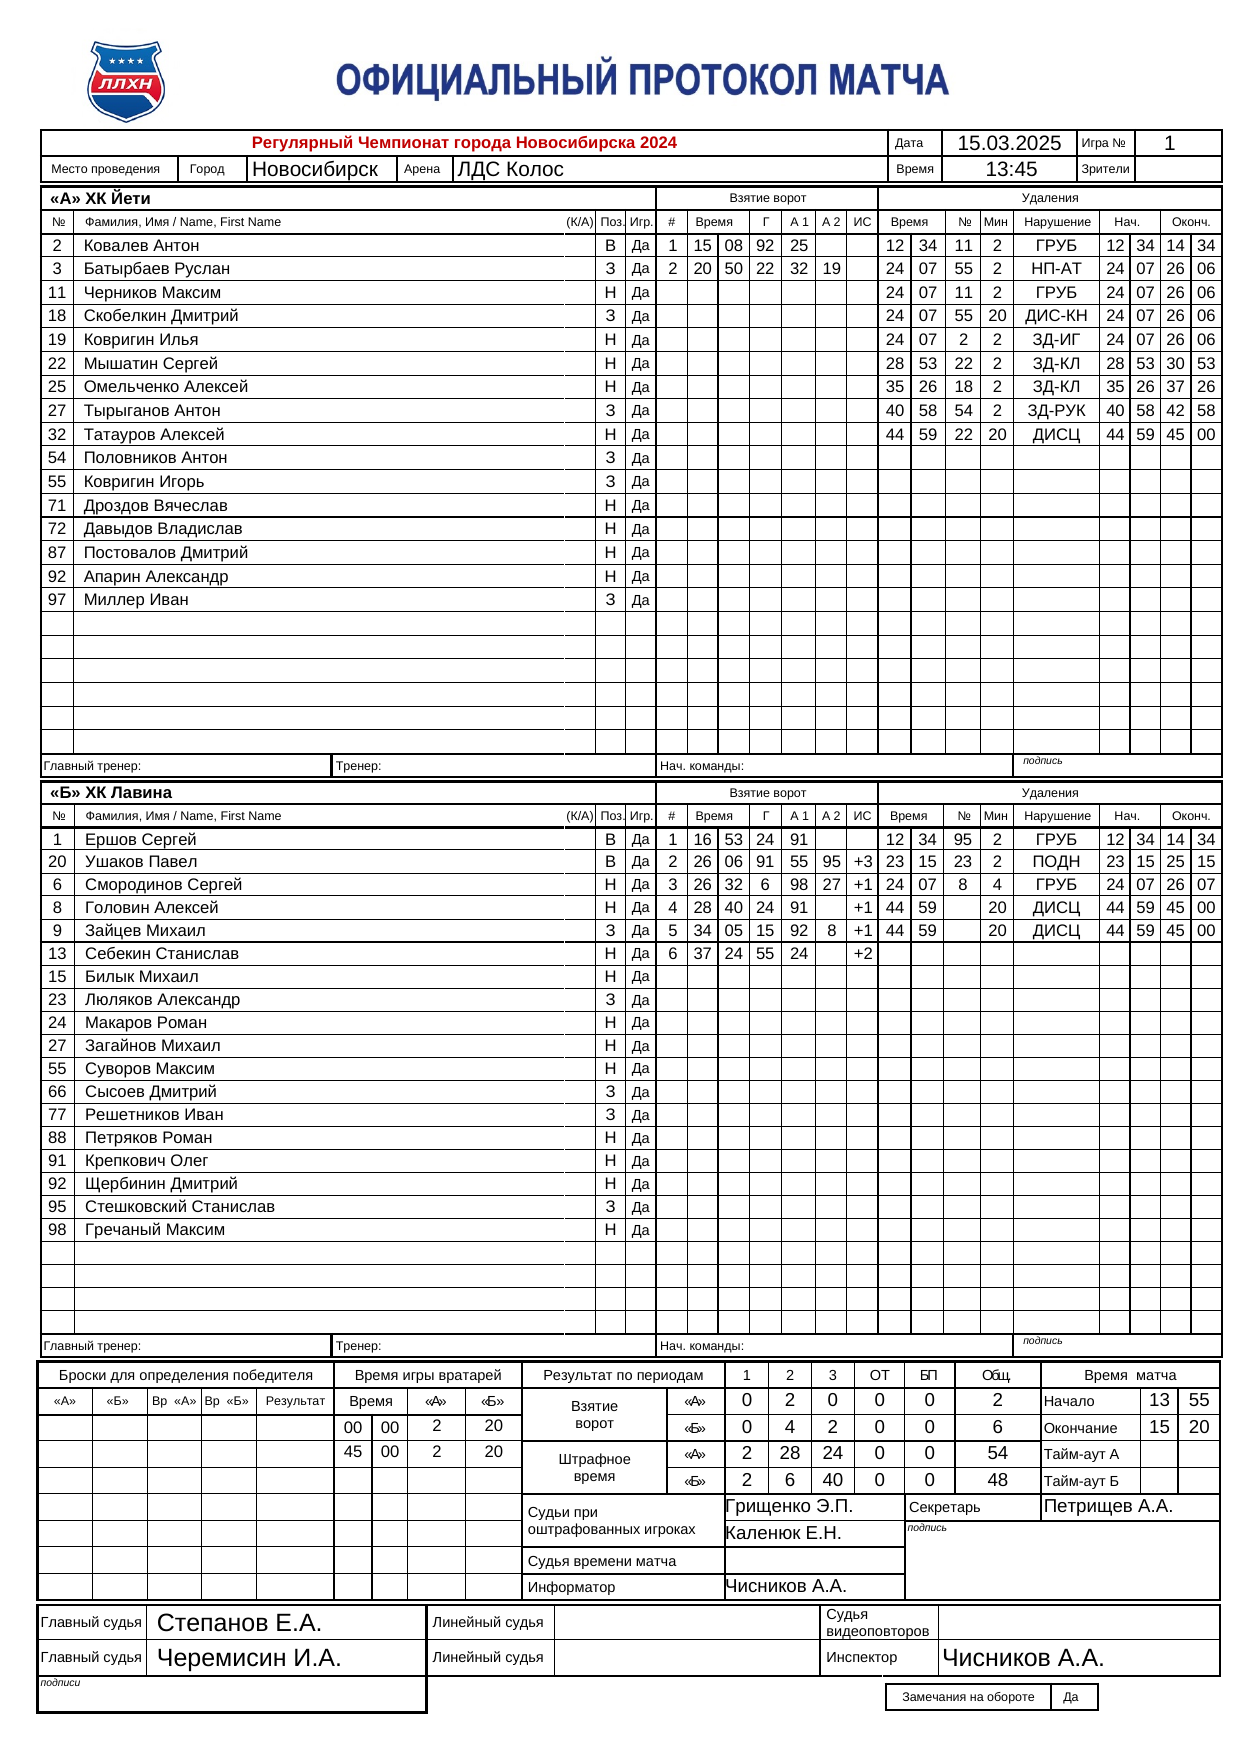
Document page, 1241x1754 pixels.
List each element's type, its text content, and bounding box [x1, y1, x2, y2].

table_cell [981, 1196, 1013, 1218]
table_cell [719, 1173, 749, 1195]
table_cell [335, 1547, 371, 1573]
table_cell [565, 1219, 595, 1241]
table_cell Да [626, 966, 655, 987]
table_cell [1100, 1150, 1129, 1172]
table_cell 26 [1161, 257, 1190, 280]
table_cell [1192, 1081, 1221, 1103]
table_cell [946, 612, 980, 634]
table_cell 15 [1131, 850, 1160, 872]
table_cell 91 [42, 1150, 74, 1172]
table_cell Окончание [1042, 1415, 1140, 1440]
table_cell [981, 1242, 1013, 1264]
table_cell 6 [750, 874, 781, 895]
table_cell [555, 1606, 819, 1639]
table_cell [1014, 1035, 1099, 1057]
table_cell Время [889, 157, 941, 181]
table_cell [847, 541, 877, 564]
table_cell Люляков Александр [75, 989, 564, 1011]
table_cell 98 [42, 1219, 74, 1241]
table_cell Линейный судья [428, 1606, 554, 1639]
table_cell Миллер Иван [74, 588, 564, 611]
table_cell [782, 541, 815, 564]
table_cell [879, 989, 910, 1011]
table_cell [981, 1311, 1013, 1333]
table_cell [373, 1574, 407, 1599]
table_cell [466, 1574, 521, 1599]
table_cell 24 [812, 1442, 854, 1467]
table_cell [879, 612, 910, 634]
table_cell [565, 494, 595, 516]
table_cell [879, 1081, 910, 1103]
table_cell ЗД-КЛ [1014, 376, 1099, 398]
table_cell [688, 281, 717, 303]
table_cell [816, 281, 846, 303]
table_cell 6 [769, 1468, 811, 1493]
table_cell [565, 1058, 595, 1079]
table_cell [1131, 588, 1160, 611]
table_cell [981, 1104, 1013, 1126]
table_cell [750, 1127, 781, 1149]
table_cell [688, 518, 717, 540]
table_cell [565, 943, 595, 964]
table_cell [565, 707, 595, 729]
table_cell [466, 1494, 521, 1520]
table_cell [565, 1196, 595, 1218]
table_header ОТ [855, 1363, 904, 1387]
table_cell [39, 1441, 92, 1467]
table_cell [657, 966, 687, 987]
table_cell 0 [726, 1389, 768, 1413]
table_cell Время [688, 211, 749, 233]
table_cell [816, 943, 846, 964]
table_cell [879, 518, 910, 540]
table_cell [1192, 446, 1221, 469]
table_cell [373, 1547, 407, 1573]
table_cell [719, 1035, 749, 1057]
table_cell Щербинин Дмитрий [75, 1173, 564, 1195]
table_cell [565, 730, 595, 753]
table_cell Да [626, 235, 655, 256]
table_cell [782, 1104, 815, 1126]
table_cell [816, 235, 846, 256]
table_cell [1131, 707, 1160, 729]
table_cell [688, 1058, 717, 1079]
table_cell Информатор [523, 1575, 724, 1599]
table_cell [257, 1441, 333, 1467]
table_cell 4 [769, 1415, 811, 1440]
table_cell 0 [726, 1415, 768, 1440]
table_cell [565, 541, 595, 564]
table_cell [912, 1196, 943, 1218]
table_cell [1014, 683, 1099, 706]
table_cell [1192, 518, 1221, 540]
table_cell [202, 1547, 256, 1573]
table_cell 6 [956, 1415, 1040, 1440]
table_cell Да [626, 1012, 655, 1033]
table_cell [408, 1521, 465, 1546]
table_cell [816, 683, 846, 706]
table_cell 59 [1131, 920, 1160, 941]
table_cell 23 [879, 850, 910, 872]
table_cell [816, 518, 846, 540]
table_cell 2 [981, 281, 1013, 303]
table_cell [626, 1265, 655, 1287]
table_cell [782, 1311, 815, 1333]
table_cell Тайм-аут Б [1042, 1468, 1140, 1493]
table_cell 44 [879, 896, 910, 918]
table_cell [750, 1288, 781, 1310]
table_cell 20 [466, 1416, 521, 1440]
table_cell А 1 [782, 211, 815, 233]
table_cell [1014, 659, 1099, 682]
table_cell [981, 494, 1013, 516]
table_cell [879, 1035, 910, 1057]
table_cell [981, 683, 1013, 706]
table_cell [1192, 707, 1221, 729]
table_cell [688, 1242, 717, 1264]
table_cell Да [626, 565, 655, 587]
table_cell [657, 612, 687, 634]
table_cell [1192, 989, 1221, 1011]
table_cell 18 [946, 376, 980, 398]
table_cell [148, 1416, 201, 1440]
table_cell [816, 636, 846, 658]
table_cell [816, 1219, 846, 1241]
table_cell [946, 730, 980, 753]
table_cell [657, 328, 687, 351]
table_cell Да [626, 943, 655, 964]
table_cell 40 [719, 896, 749, 918]
table_cell Чисников А.А. [939, 1640, 1219, 1675]
table_cell В [596, 850, 625, 872]
table_cell [657, 1288, 687, 1310]
table_cell Да [626, 1127, 655, 1149]
table_cell 5 [657, 920, 687, 941]
table_cell 00 [1192, 423, 1221, 445]
table_cell 24 [879, 281, 910, 303]
table_cell [335, 1494, 371, 1520]
table_cell 12 [1100, 829, 1129, 849]
table_cell ГРУБ [1014, 829, 1099, 849]
table_cell «Б» [668, 1468, 724, 1493]
table_cell [782, 1035, 815, 1057]
table_cell Тренер: [333, 755, 655, 776]
table_cell «Б» [668, 1415, 724, 1440]
table_cell [816, 1311, 846, 1333]
table_header БП [905, 1363, 954, 1387]
table_cell № [944, 805, 980, 826]
table_cell [1161, 1288, 1190, 1310]
table_cell [626, 636, 655, 658]
table_cell [719, 1311, 749, 1333]
table_cell [565, 399, 595, 422]
table_cell 45 [1161, 920, 1190, 941]
table_cell [944, 1081, 980, 1103]
table_cell 23 [42, 989, 74, 1011]
table_cell Гречаный Максим [75, 1219, 564, 1241]
table_cell [879, 636, 910, 658]
table_cell 97 [42, 588, 73, 611]
table_cell [879, 1242, 910, 1264]
table_cell [1014, 1196, 1099, 1218]
table_cell [626, 707, 655, 729]
table_cell 00 [1192, 920, 1221, 941]
table_cell 00 [373, 1416, 407, 1440]
table_cell Ковригин Игорь [74, 470, 564, 493]
table_cell [847, 1058, 877, 1079]
table_cell Сысоев Дмитрий [75, 1081, 564, 1103]
table_cell 54 [956, 1442, 1040, 1467]
table_cell З [596, 1104, 625, 1126]
table_cell [626, 683, 655, 706]
table_cell Батырбаев Руслан [74, 257, 564, 280]
table_cell [1131, 966, 1160, 987]
table_cell 2 [981, 399, 1013, 422]
table_cell 28 [769, 1442, 811, 1467]
table_cell [847, 1265, 877, 1287]
table_cell 20 [1179, 1415, 1219, 1440]
table_cell ГРУБ [1014, 235, 1099, 256]
table_cell 26 [1161, 328, 1190, 351]
table_cell [912, 1311, 943, 1333]
table_cell 55 [946, 257, 980, 280]
table_cell Нач. команды: [657, 1335, 1012, 1356]
table_cell Время [879, 211, 945, 233]
table_cell Да [626, 518, 655, 540]
table_cell 26 [1161, 305, 1190, 327]
table_cell 24 [719, 943, 749, 964]
table_cell [1179, 1468, 1219, 1493]
table_cell [847, 1288, 877, 1310]
table_cell 15 [1192, 850, 1221, 872]
table_cell Н [596, 1219, 625, 1241]
table_cell 2 [812, 1415, 854, 1440]
table_cell [750, 470, 781, 493]
table_cell (К/А) [565, 805, 595, 826]
table_cell [335, 1574, 371, 1599]
table_cell А 1 [782, 805, 815, 826]
table_cell Апарин Александр [74, 565, 564, 587]
table_cell [1014, 494, 1099, 516]
table_cell [1131, 446, 1160, 469]
table_cell [847, 588, 877, 611]
table_cell 12 [879, 829, 910, 849]
table_cell 07 [912, 874, 943, 895]
table_cell [782, 328, 815, 351]
table_cell [719, 1219, 749, 1241]
table_cell [1192, 1311, 1221, 1333]
table_cell З [596, 1196, 625, 1218]
table_cell 55 [946, 305, 980, 327]
table_cell [657, 989, 687, 1011]
table_cell Н [596, 328, 625, 351]
table_cell 07 [1192, 874, 1221, 895]
table_cell 2 [981, 850, 1013, 872]
table_cell 45 [1161, 423, 1190, 445]
table_cell [565, 446, 595, 469]
table_cell [626, 1242, 655, 1264]
table_cell [1014, 1265, 1099, 1287]
table_cell «Б» [93, 1389, 147, 1413]
table_cell [565, 1081, 595, 1103]
table_cell [596, 683, 625, 706]
table_cell 2 [408, 1416, 465, 1440]
table_cell [1161, 588, 1190, 611]
table_cell 40 [812, 1468, 854, 1493]
table_cell [75, 1311, 564, 1333]
table_cell 44 [879, 423, 910, 445]
table_cell [750, 1081, 781, 1103]
table_cell [719, 281, 749, 303]
table_cell [1131, 943, 1160, 964]
table_cell Судья видеоповторов [821, 1606, 938, 1639]
table_cell [657, 636, 687, 658]
table_cell [657, 1035, 687, 1057]
table_cell [847, 281, 877, 303]
table_cell 24 [42, 1012, 74, 1033]
table_cell [408, 1547, 465, 1573]
table_cell Петряков Роман [75, 1127, 564, 1149]
table_cell [750, 1058, 781, 1079]
table_cell Да [626, 1081, 655, 1103]
table_cell [565, 920, 595, 941]
table_cell [782, 305, 815, 327]
table_cell [879, 683, 910, 706]
table_cell [565, 423, 595, 445]
table_cell [750, 352, 781, 374]
table_cell [782, 1219, 815, 1241]
table_cell 28 [1100, 352, 1129, 374]
table_cell Да [626, 850, 655, 872]
table_cell [946, 541, 980, 564]
table_cell 44 [1100, 920, 1129, 941]
table_cell [981, 730, 1013, 753]
table_cell [750, 730, 781, 753]
table_cell Крепкович Олег [75, 1150, 564, 1172]
table_cell [1161, 565, 1190, 587]
table_cell 95 [42, 1196, 74, 1218]
table_cell 20 [688, 257, 717, 280]
table_header Броски для определения победителя [39, 1363, 333, 1387]
table_cell 55 [1179, 1389, 1219, 1413]
table_cell [981, 989, 1013, 1011]
table_cell [42, 612, 73, 634]
table_cell [1131, 1265, 1160, 1287]
table_cell [565, 588, 595, 611]
table_cell [39, 1416, 92, 1440]
table_cell [565, 1242, 595, 1264]
table_cell [847, 446, 877, 469]
table_cell 23 [944, 850, 980, 872]
table_cell [782, 565, 815, 587]
table_cell [879, 470, 910, 493]
table_cell [565, 1104, 595, 1126]
table_cell 8 [944, 874, 980, 895]
table_cell [42, 683, 73, 706]
table_cell 35 [1100, 376, 1129, 398]
table_cell 15 [688, 235, 717, 256]
table_cell [688, 1081, 717, 1103]
table_cell 27 [42, 399, 73, 422]
table_cell [750, 989, 781, 1011]
table_header Взятие ворот [657, 783, 877, 803]
table_cell Суворов Максим [75, 1058, 564, 1079]
table_cell [782, 1150, 815, 1172]
table_cell Н [596, 541, 625, 564]
table_cell Да [626, 446, 655, 469]
table_cell 22 [750, 257, 781, 280]
table_cell Н [596, 518, 625, 540]
table_cell Вр «Б» [202, 1389, 256, 1413]
table_cell [565, 281, 595, 303]
table_cell [1014, 446, 1099, 469]
table_cell [912, 659, 945, 682]
table_header Игра № [1078, 131, 1134, 155]
table_cell [565, 565, 595, 587]
table_cell [565, 1173, 595, 1195]
table_cell 34 [1192, 235, 1221, 256]
table_cell 55 [42, 470, 73, 493]
table_cell Инспектор [821, 1640, 938, 1675]
table_cell ЗД-РУК [1014, 399, 1099, 422]
table_cell [657, 1012, 687, 1033]
table_cell [1161, 541, 1190, 564]
table_cell [944, 989, 980, 1011]
table_cell [816, 588, 846, 611]
table_cell [847, 518, 877, 540]
table_cell 0 [905, 1468, 954, 1493]
table_cell [93, 1468, 147, 1493]
table_cell [750, 1196, 781, 1218]
table_cell [1100, 1035, 1129, 1057]
table_cell [1014, 1173, 1099, 1195]
table_cell Время [688, 805, 749, 826]
table_cell [879, 1150, 910, 1172]
table_cell 24 [750, 829, 781, 849]
table_cell [657, 707, 687, 729]
table_cell 42 [1161, 399, 1190, 422]
table_cell Да [626, 1035, 655, 1057]
table_cell Да [626, 829, 655, 849]
table_cell [565, 683, 595, 706]
table_cell [816, 1035, 846, 1057]
table_cell З [596, 588, 625, 611]
table_cell [816, 470, 846, 493]
table_cell 4 [981, 874, 1013, 895]
table_cell З [596, 1081, 625, 1103]
table_cell [1100, 1173, 1129, 1195]
table_cell Н [596, 1058, 625, 1079]
table_cell [1131, 1012, 1160, 1033]
table_cell [202, 1441, 256, 1467]
table_cell 59 [912, 896, 943, 918]
table_cell 07 [912, 281, 945, 303]
table_cell Н [596, 1127, 625, 1149]
table_cell [1161, 494, 1190, 516]
table_cell Оконч. [1161, 211, 1221, 233]
table_cell [1100, 446, 1129, 469]
table_cell [912, 565, 945, 587]
table_cell [1161, 1173, 1190, 1195]
table_cell [981, 1173, 1013, 1195]
table_cell 07 [1131, 328, 1160, 351]
table_cell [148, 1441, 201, 1467]
table_cell [565, 1012, 595, 1033]
table_cell +3 [847, 850, 877, 872]
table_cell [944, 943, 980, 964]
table_cell Петрищев А.А. [1042, 1495, 1219, 1520]
table_cell [912, 966, 943, 987]
table_cell 20 [981, 896, 1013, 918]
table_cell Степанов Е.А. [147, 1606, 425, 1639]
table_cell [981, 541, 1013, 564]
table_cell [981, 707, 1013, 729]
table_cell ЗД-КЛ [1014, 352, 1099, 374]
table_cell [688, 1035, 717, 1057]
table_cell Н [596, 281, 625, 303]
table_cell 26 [1131, 376, 1160, 398]
table_cell [657, 1173, 687, 1195]
table_cell ДИСЦ [1014, 423, 1099, 445]
table_cell [565, 829, 595, 849]
table_cell Дроздов Вячеслав [74, 494, 564, 516]
table_cell [1161, 730, 1190, 753]
table_cell [373, 1468, 407, 1493]
table_cell 20 [981, 423, 1013, 445]
table_cell ДИС-КН [1014, 305, 1099, 327]
table_cell № [42, 211, 73, 233]
table_cell З [596, 305, 625, 327]
table_cell [719, 1150, 749, 1172]
table_cell [1192, 1127, 1221, 1149]
table_cell [1161, 1127, 1190, 1149]
table_cell [750, 305, 781, 327]
table_cell [879, 494, 910, 516]
table_cell [1192, 1242, 1221, 1264]
table_cell [879, 1173, 910, 1195]
table_cell [782, 989, 815, 1011]
table_cell [750, 707, 781, 729]
table_cell Да [626, 494, 655, 516]
table_cell 06 [1192, 281, 1221, 303]
table_cell 44 [1100, 423, 1129, 445]
table_cell [657, 659, 687, 682]
table_cell [946, 636, 980, 658]
table_cell [42, 1242, 74, 1264]
table_cell [1014, 1311, 1099, 1333]
table_cell Начало [1042, 1389, 1140, 1413]
table_cell [1014, 588, 1099, 611]
table_cell Зрители [1078, 157, 1134, 181]
table_cell [912, 1173, 943, 1195]
table_cell [883, 1677, 1220, 1681]
table_cell [688, 399, 717, 422]
table_cell ПОДН [1014, 850, 1099, 872]
table_cell [782, 1196, 815, 1218]
table_cell Н [596, 943, 625, 964]
table_cell [688, 470, 717, 493]
table_cell 92 [750, 235, 781, 256]
table_cell [688, 612, 717, 634]
table_cell [847, 257, 877, 280]
table_cell [944, 1173, 980, 1195]
table_cell [719, 1196, 749, 1218]
table_cell [719, 1081, 749, 1103]
table_cell [688, 1311, 717, 1333]
table_cell [1161, 1012, 1190, 1033]
table_cell [565, 874, 595, 895]
table_cell 98 [782, 874, 815, 895]
table_cell [466, 1468, 521, 1493]
table_cell 26 [688, 850, 717, 872]
table_cell [1014, 1127, 1099, 1149]
table_cell 12 [879, 235, 910, 256]
table_cell [912, 989, 943, 1011]
table_cell [719, 1012, 749, 1033]
table_cell Стешковский Станислав [75, 1196, 564, 1218]
table_cell 24 [879, 257, 910, 280]
table_cell [428, 1677, 882, 1711]
table_cell [565, 989, 595, 1011]
table_cell [816, 446, 846, 469]
table_cell 27 [42, 1035, 74, 1057]
table_cell [1131, 1196, 1160, 1218]
table_cell [782, 399, 815, 422]
table_cell [1014, 1104, 1099, 1126]
table_cell [1192, 943, 1221, 964]
table_cell [657, 1058, 687, 1079]
table_cell [626, 1311, 655, 1333]
table_cell [847, 1012, 877, 1033]
table_cell [981, 565, 1013, 587]
table_cell [93, 1547, 147, 1573]
table_cell Тайм-аут А [1042, 1441, 1140, 1467]
table_cell 00 [1192, 896, 1221, 918]
table_cell 25 [782, 235, 815, 256]
table_cell [1100, 966, 1129, 987]
table_cell 32 [719, 874, 749, 895]
table_cell [981, 1127, 1013, 1149]
table_cell +2 [847, 943, 877, 964]
table_cell Да [626, 541, 655, 564]
table_cell [1161, 943, 1190, 964]
table_cell [1131, 470, 1160, 493]
table_cell [657, 1265, 687, 1287]
table_cell 59 [1131, 896, 1160, 918]
table_cell [1100, 943, 1129, 964]
table_cell [782, 588, 815, 611]
table_cell [39, 1521, 92, 1546]
table_cell [1161, 1150, 1190, 1172]
table_cell 44 [1100, 896, 1129, 918]
table_cell [1131, 1242, 1160, 1264]
table_cell [782, 966, 815, 987]
table_cell [1100, 1081, 1129, 1103]
table_cell Макаров Роман [75, 1012, 564, 1033]
table_cell [847, 612, 877, 634]
table_cell 91 [782, 829, 815, 849]
table_cell [912, 683, 945, 706]
table_cell [847, 1196, 877, 1218]
table_cell [202, 1468, 256, 1493]
table_cell [719, 1265, 749, 1287]
table_cell 35 [879, 376, 910, 398]
table_cell [750, 1012, 781, 1033]
table_cell подписи [39, 1677, 425, 1711]
table_cell [719, 707, 749, 729]
table_cell [1100, 588, 1129, 611]
table_cell [719, 1242, 749, 1264]
table_cell [657, 1104, 687, 1126]
table_cell 20 [981, 920, 1013, 941]
table_cell Штрафное время [523, 1442, 666, 1493]
table_cell 32 [42, 423, 73, 445]
table_cell 24 [879, 305, 910, 327]
table_cell [981, 612, 1013, 634]
table_cell [565, 328, 595, 351]
table_cell [750, 281, 781, 303]
table_cell Да [626, 1150, 655, 1172]
table_cell Н [596, 352, 625, 374]
table_cell Игр. [626, 211, 655, 233]
table_cell [1014, 1219, 1099, 1241]
table_cell [74, 659, 564, 682]
table_cell [946, 518, 980, 540]
table_cell [782, 1012, 815, 1033]
table_cell Арена [398, 157, 452, 181]
table_cell [1161, 1311, 1190, 1333]
table_cell 88 [42, 1127, 74, 1149]
table_cell [1131, 636, 1160, 658]
table_cell [1100, 989, 1129, 1011]
table_cell 20 [466, 1441, 521, 1467]
table_cell [750, 1265, 781, 1287]
table_cell 91 [750, 850, 781, 872]
table_cell Время [335, 1389, 407, 1413]
table_cell [750, 446, 781, 469]
table_cell [719, 1058, 749, 1079]
table_cell Н [596, 896, 625, 918]
table_cell Взятие ворот [523, 1389, 666, 1440]
table_cell [1192, 541, 1221, 564]
table_cell [657, 376, 687, 398]
table_cell [1100, 707, 1129, 729]
table_cell 16 [688, 829, 717, 849]
table_cell 06 [1192, 257, 1221, 280]
table_cell [782, 1288, 815, 1310]
table_cell [912, 730, 945, 753]
table_cell 2 [981, 376, 1013, 398]
table_header 15.03.2025 [943, 131, 1076, 155]
table_cell [1100, 518, 1129, 540]
table_cell 2 [981, 352, 1013, 374]
table_cell [688, 352, 717, 374]
table_cell [1014, 565, 1099, 587]
table_cell Нарушение [1014, 805, 1099, 826]
table_cell Да [626, 352, 655, 374]
table_cell [42, 707, 73, 729]
table_cell [1014, 518, 1099, 540]
table_cell Зайцев Михаил [75, 920, 564, 941]
table_cell Мин [981, 211, 1013, 233]
table_cell [565, 257, 595, 280]
table_cell 0 [855, 1415, 904, 1440]
table_cell [847, 966, 877, 987]
table_cell [596, 1242, 625, 1264]
table_cell № [42, 805, 74, 826]
table_cell [847, 423, 877, 445]
table_cell [981, 659, 1013, 682]
table_cell 22 [42, 352, 73, 374]
table_cell [816, 989, 846, 1011]
table_cell 00 [335, 1416, 371, 1440]
table_cell 87 [42, 541, 73, 564]
table_cell 26 [912, 376, 945, 398]
table_cell 22 [946, 423, 980, 445]
table_cell 92 [782, 920, 815, 941]
table_cell Город [179, 157, 246, 181]
table_cell [912, 470, 945, 493]
table_cell 13:45 [943, 157, 1076, 181]
table_cell 00 [373, 1441, 407, 1467]
table_cell 58 [1192, 399, 1221, 422]
table_cell [75, 1242, 564, 1264]
table_cell 2 [981, 257, 1013, 280]
table_cell Судьи при оштрафованных игроках [523, 1495, 724, 1546]
table_cell [1131, 1288, 1160, 1310]
table_cell 37 [1161, 376, 1190, 398]
table_header Взятие ворот [657, 188, 877, 209]
table_cell [1131, 1219, 1160, 1241]
table_cell [1100, 565, 1129, 587]
table_cell Да [626, 305, 655, 327]
table_cell [719, 683, 749, 706]
table_cell Черников Максим [74, 281, 564, 303]
table_cell [408, 1468, 465, 1493]
table_cell [335, 1521, 371, 1546]
table_cell [688, 328, 717, 351]
table_cell [879, 1058, 910, 1079]
table_cell [750, 399, 781, 422]
table_cell [657, 352, 687, 374]
table_cell Да [626, 1104, 655, 1126]
table_cell [148, 1574, 201, 1599]
table_cell [626, 730, 655, 753]
table_cell [847, 1035, 877, 1057]
table_cell [719, 328, 749, 351]
table_cell [74, 730, 564, 753]
table_cell 24 [879, 328, 910, 351]
table_cell [847, 376, 877, 398]
table_cell [565, 966, 595, 987]
table_cell Место проведения [42, 157, 177, 181]
table_cell [816, 541, 846, 564]
table_cell Скобелкин Дмитрий [74, 305, 564, 327]
table_cell [944, 1150, 980, 1172]
table_cell [750, 1173, 781, 1195]
table_cell [688, 305, 717, 327]
table_cell [565, 896, 595, 918]
table_cell [719, 470, 749, 493]
table_cell Постовалов Дмитрий [74, 541, 564, 564]
table_cell [688, 730, 717, 753]
table_cell [565, 376, 595, 398]
table_cell [74, 612, 564, 634]
table_cell [816, 328, 846, 351]
table_cell [946, 470, 980, 493]
table_cell [1014, 943, 1099, 964]
table_cell [816, 494, 846, 516]
table_cell [816, 612, 846, 634]
table_cell 34 [912, 235, 945, 256]
table_cell 66 [42, 1081, 74, 1103]
table_cell 24 [1100, 257, 1129, 280]
table_cell Игр. [626, 805, 655, 826]
table_cell З [596, 989, 625, 1011]
table_cell 06 [719, 850, 749, 872]
table_cell [688, 423, 717, 445]
table_cell [944, 1035, 980, 1057]
table_cell А 2 [816, 211, 846, 233]
table_cell [42, 1288, 74, 1310]
table_cell Головин Алексей [75, 896, 564, 918]
table_cell 32 [782, 257, 815, 280]
table_cell 95 [816, 850, 846, 872]
table_cell 6 [657, 943, 687, 964]
table_cell [879, 1265, 910, 1287]
table_cell [1100, 494, 1129, 516]
table_cell [1192, 470, 1221, 493]
table_cell [879, 1127, 910, 1149]
table_cell [657, 305, 687, 327]
table_cell [816, 399, 846, 422]
table_cell 45 [1161, 896, 1190, 918]
table_cell Каленюк Е.Н. [726, 1521, 904, 1546]
table_cell [1131, 683, 1160, 706]
table_cell [688, 1219, 717, 1241]
table_cell Да [626, 588, 655, 611]
table_cell 07 [1131, 874, 1160, 895]
table_cell [816, 896, 846, 918]
table_cell Н [596, 376, 625, 398]
table_cell [1161, 446, 1190, 469]
table_cell [847, 1150, 877, 1172]
table_cell 18 [42, 305, 73, 327]
table_cell 2 [981, 829, 1013, 849]
table_header Результат по периодам [523, 1363, 724, 1387]
table_cell 24 [1100, 281, 1129, 303]
table_cell ГРУБ [1014, 281, 1099, 303]
table_cell 4 [657, 896, 687, 918]
table_cell 92 [42, 1173, 74, 1195]
table_cell [981, 1219, 1013, 1241]
table_cell 2 [956, 1389, 1040, 1413]
table_cell [596, 1265, 625, 1287]
table_cell [981, 1150, 1013, 1172]
table_cell [847, 829, 877, 849]
table_cell [879, 943, 910, 964]
table_cell [879, 730, 910, 753]
table_cell [565, 1265, 595, 1287]
table_cell 40 [1100, 399, 1129, 422]
table_cell [148, 1547, 201, 1573]
table_cell Н [596, 1173, 625, 1195]
table_cell 58 [912, 399, 945, 422]
table_cell [657, 1219, 687, 1241]
table_cell Татауров Алексей [74, 423, 564, 445]
table_cell [74, 683, 564, 706]
table_cell [596, 1311, 625, 1333]
table_cell [1161, 989, 1190, 1011]
table_cell № [946, 211, 980, 233]
table_cell [1100, 1127, 1129, 1149]
table_cell 53 [719, 829, 749, 849]
table_cell «А» [668, 1389, 724, 1413]
table_cell 2 [981, 328, 1013, 351]
table_cell [1100, 1196, 1129, 1218]
table_cell [816, 1104, 846, 1126]
table_cell [847, 1127, 877, 1149]
table_cell «А» [408, 1389, 465, 1413]
table_cell [879, 1104, 910, 1126]
table_cell [1131, 1058, 1160, 1079]
table_cell 34 [912, 829, 943, 849]
table_cell [912, 1081, 943, 1103]
table_cell 05 [719, 920, 749, 941]
table_cell 58 [1131, 399, 1160, 422]
table_cell [688, 966, 717, 987]
table_cell [944, 1196, 980, 1218]
table_cell 30 [1161, 352, 1190, 374]
table_header Удаления [879, 783, 1221, 803]
table_cell [912, 1058, 943, 1079]
table_cell НП-АТ [1014, 257, 1099, 280]
table_cell [750, 1242, 781, 1264]
table_cell Ковригин Илья [74, 328, 564, 351]
table_cell 2 [726, 1442, 768, 1467]
table_cell [847, 399, 877, 422]
table_cell 19 [42, 328, 73, 351]
table_header Да [1052, 1685, 1097, 1709]
table_cell [42, 730, 73, 753]
table_cell [847, 707, 877, 729]
table_cell 45 [335, 1441, 371, 1467]
table_cell 07 [912, 328, 945, 351]
table_cell [912, 541, 945, 564]
table_cell 19 [816, 257, 846, 280]
table_cell [981, 1058, 1013, 1079]
table_cell 92 [42, 565, 73, 587]
table_cell [1014, 730, 1099, 753]
table_cell [1161, 1219, 1190, 1241]
table_cell Омельченко Алексей [74, 376, 564, 398]
table_cell [847, 1242, 877, 1264]
table_cell [1014, 1242, 1099, 1264]
table_cell [93, 1521, 147, 1546]
table_cell [657, 399, 687, 422]
table_cell [1131, 494, 1160, 516]
table_cell [719, 305, 749, 327]
table_cell [816, 1242, 846, 1264]
table_cell [816, 1288, 846, 1310]
table_cell [596, 612, 625, 634]
table_cell Себекин Станислав [75, 943, 564, 964]
table_cell 07 [912, 257, 945, 280]
table_cell [1192, 659, 1221, 682]
table_cell [750, 518, 781, 540]
table_cell [944, 1058, 980, 1079]
table_cell [1192, 1288, 1221, 1310]
table_cell [719, 1288, 749, 1310]
table_cell 26 [1161, 281, 1190, 303]
table_cell Время [879, 805, 943, 826]
table_cell 11 [946, 281, 980, 303]
table_cell [750, 1035, 781, 1057]
table_cell 55 [782, 850, 815, 872]
table_cell [816, 423, 846, 445]
table_cell [688, 989, 717, 1011]
table_cell [912, 1288, 943, 1310]
table_cell [782, 1081, 815, 1103]
table_cell 13 [42, 943, 74, 964]
table_cell Половников Антон [74, 446, 564, 469]
table_cell З [596, 470, 625, 493]
table_cell [946, 683, 980, 706]
table_cell [782, 636, 815, 658]
table_cell [750, 966, 781, 987]
table_cell [39, 1468, 92, 1493]
table_cell [939, 1606, 1219, 1639]
table_cell [1192, 1035, 1221, 1057]
table_cell [657, 1150, 687, 1172]
table_cell [688, 1288, 717, 1310]
table_cell 15 [42, 966, 74, 987]
table_cell [912, 636, 945, 658]
table_cell [944, 966, 980, 987]
table_cell 24 [750, 896, 781, 918]
table_cell [1131, 612, 1160, 634]
table_cell 34 [1131, 235, 1160, 256]
table_cell Да [626, 470, 655, 493]
table_cell 50 [719, 257, 749, 280]
table_cell 20 [42, 850, 74, 872]
table_cell [1131, 518, 1160, 540]
table_cell [1014, 1058, 1099, 1079]
table_cell [1192, 1196, 1221, 1218]
table_cell [657, 683, 687, 706]
table_cell 11 [42, 281, 73, 303]
table_cell [596, 730, 625, 753]
table_cell [912, 707, 945, 729]
table_cell [688, 636, 717, 658]
table_cell [1136, 157, 1221, 181]
table_cell [816, 376, 846, 398]
table_cell [1192, 565, 1221, 587]
table_cell [466, 1547, 521, 1573]
table_cell [626, 1288, 655, 1310]
table_cell 26 [1161, 874, 1190, 895]
table_cell [1161, 612, 1190, 634]
table_cell [202, 1521, 256, 1546]
table_cell +1 [847, 920, 877, 941]
table_cell [944, 1012, 980, 1033]
table_cell [1014, 1288, 1099, 1310]
table_cell [944, 1265, 980, 1287]
table_cell [912, 518, 945, 540]
table_cell Смородинов Сергей [75, 874, 564, 895]
table_cell [816, 1127, 846, 1149]
table_cell [816, 305, 846, 327]
table_cell [1131, 1173, 1160, 1195]
table_cell Чисников А.А. [726, 1575, 904, 1599]
table_cell Н [596, 1150, 625, 1172]
table_cell Поз. [596, 805, 625, 826]
table_cell Черемисин И.А. [147, 1640, 425, 1675]
table_cell [719, 659, 749, 682]
table_cell [1014, 636, 1099, 658]
table_cell [257, 1468, 333, 1493]
table_header Общ. [956, 1363, 1040, 1387]
table_cell Новосибирск [248, 157, 396, 181]
table_cell 3 [42, 257, 73, 280]
table_cell [39, 1547, 92, 1573]
table_cell 07 [1131, 281, 1160, 303]
table_cell [719, 966, 749, 987]
table_cell 08 [719, 235, 749, 256]
table_cell З [596, 399, 625, 422]
table_cell 40 [879, 399, 910, 422]
table_cell [719, 989, 749, 1011]
table_cell Давыдов Владислав [74, 518, 564, 540]
table_cell [1192, 612, 1221, 634]
table_cell А 2 [816, 805, 846, 826]
table_cell [847, 659, 877, 682]
table_cell [39, 1574, 92, 1599]
table_cell подпись [1014, 755, 1221, 776]
table_cell 24 [1100, 874, 1129, 895]
table_cell [1161, 1035, 1190, 1057]
table_cell [1100, 1265, 1129, 1287]
table_cell Н [596, 1012, 625, 1033]
table_cell Нарушение [1014, 211, 1099, 233]
table_cell [1014, 541, 1099, 564]
table_cell [596, 1288, 625, 1310]
table_cell 0 [905, 1389, 954, 1413]
table_cell [1100, 1311, 1129, 1333]
table_cell 1 [657, 235, 687, 256]
table_cell [719, 541, 749, 564]
table_cell Н [596, 966, 625, 987]
table_cell [565, 235, 595, 256]
table_cell [1141, 1468, 1177, 1493]
table_cell Судья времени матча [523, 1548, 724, 1573]
table_cell [847, 305, 877, 327]
table_cell Ушаков Павел [75, 850, 564, 872]
table_cell [719, 399, 749, 422]
table_cell [688, 1150, 717, 1172]
table_cell 8 [816, 920, 846, 941]
table_cell 2 [42, 235, 73, 256]
table_cell [1161, 966, 1190, 987]
table_cell З [596, 920, 625, 941]
table_cell [879, 1012, 910, 1033]
table_cell [1131, 659, 1160, 682]
table_cell [202, 1574, 256, 1599]
table_cell Фамилия, Имя / Name, First Name [74, 211, 565, 233]
table_cell 07 [1131, 305, 1160, 327]
table_cell [1192, 966, 1221, 987]
table_cell [408, 1574, 465, 1599]
table_cell [93, 1416, 147, 1440]
table_header «А» ХК Йети [42, 188, 655, 209]
table_cell [1131, 1150, 1160, 1172]
table_cell [750, 683, 781, 706]
table_cell [1161, 1196, 1190, 1218]
table_cell [981, 966, 1013, 987]
table_cell [565, 305, 595, 327]
table_cell [879, 1311, 910, 1333]
table_cell 3 [657, 874, 687, 895]
table_cell [816, 730, 846, 753]
table_cell [1131, 565, 1160, 587]
table_cell [912, 1127, 943, 1149]
table_cell [688, 541, 717, 564]
table_cell Секретарь [906, 1495, 1040, 1520]
table_cell [657, 730, 687, 753]
table_cell [847, 565, 877, 587]
table_cell Да [626, 281, 655, 303]
table_cell [981, 518, 1013, 540]
table_cell [565, 1150, 595, 1172]
table_cell [719, 518, 749, 540]
table_cell Да [626, 1219, 655, 1241]
table_cell [750, 588, 781, 611]
table_cell 14 [1161, 235, 1190, 256]
table_cell [816, 659, 846, 682]
table_cell [74, 636, 564, 658]
table_cell 0 [905, 1442, 954, 1467]
table_cell [657, 588, 687, 611]
table_cell [1192, 588, 1221, 611]
table_cell [257, 1521, 333, 1546]
table_cell Главный судья [39, 1640, 146, 1675]
table_cell Билык Михаил [75, 966, 564, 987]
table_cell 48 [956, 1468, 1040, 1493]
table_cell [944, 1242, 980, 1264]
table_cell [782, 281, 815, 303]
table_cell [782, 707, 815, 729]
table_cell [879, 966, 910, 987]
table_cell [981, 1012, 1013, 1033]
table_cell [202, 1416, 256, 1440]
table_cell # [657, 805, 687, 826]
table_cell [1141, 1441, 1177, 1467]
table_cell [596, 659, 625, 682]
table_cell [816, 1012, 846, 1033]
table_cell [42, 1311, 74, 1333]
table_cell [1131, 1127, 1160, 1149]
table_cell 0 [855, 1468, 904, 1493]
table_header Время игры вратарей [335, 1363, 521, 1387]
table_cell Н [596, 874, 625, 895]
table_cell [596, 636, 625, 658]
table_cell [565, 470, 595, 493]
table_cell [912, 1150, 943, 1172]
table_cell [565, 850, 595, 872]
table_cell [688, 376, 717, 398]
table_cell [719, 446, 749, 469]
table_cell [1100, 470, 1129, 493]
table_cell [657, 565, 687, 587]
table_cell 0 [812, 1389, 854, 1413]
table_cell Грищенко Э.П. [726, 1495, 904, 1520]
table_header 1 [1136, 131, 1221, 155]
table_cell [565, 1127, 595, 1149]
table_cell 0 [855, 1389, 904, 1413]
table_cell [816, 1150, 846, 1172]
table_cell [148, 1521, 201, 1546]
table_cell 53 [912, 352, 945, 374]
table_cell [847, 636, 877, 658]
table_cell [912, 1265, 943, 1287]
table_cell [1192, 683, 1221, 706]
table_cell 26 [1192, 376, 1221, 398]
table_cell 59 [1131, 423, 1160, 445]
table_cell 54 [946, 399, 980, 422]
table_cell [1100, 1104, 1129, 1126]
table_cell [1161, 707, 1190, 729]
table_cell [719, 494, 749, 516]
table_cell [944, 896, 980, 918]
table_cell [912, 612, 945, 634]
table_cell Тренер: [333, 1335, 655, 1356]
table_cell [466, 1521, 521, 1546]
table_cell [1161, 636, 1190, 658]
table_cell [847, 1104, 877, 1126]
table_cell [782, 612, 815, 634]
table_cell Оконч. [1161, 805, 1221, 826]
table_cell +1 [847, 896, 877, 918]
table_cell ИС [847, 805, 877, 826]
table_cell [879, 1219, 910, 1241]
table_cell ДИСЦ [1014, 920, 1099, 941]
table_cell Загайнов Михаил [75, 1035, 564, 1057]
table_cell [688, 1127, 717, 1149]
table_cell [782, 470, 815, 493]
table_cell [373, 1494, 407, 1520]
table_cell 8 [42, 896, 74, 918]
table_cell [408, 1494, 465, 1520]
table_cell [1014, 1150, 1099, 1172]
table_cell [657, 281, 687, 303]
table_cell 14 [1161, 829, 1190, 849]
table_cell Главный тренер: [42, 755, 330, 776]
table_cell 20 [981, 305, 1013, 327]
table_cell Г [750, 805, 781, 826]
table_header 2 [769, 1363, 811, 1387]
table_cell Да [626, 874, 655, 895]
table_cell [1192, 1219, 1221, 1241]
table_cell «А» [668, 1442, 724, 1467]
table_cell [912, 1242, 943, 1264]
table_cell [1100, 1058, 1129, 1079]
table_cell [719, 636, 749, 658]
table_cell 53 [1192, 352, 1221, 374]
table_cell [1192, 1058, 1221, 1079]
table_cell [719, 376, 749, 398]
table_header Дата [889, 131, 941, 155]
table_cell Главный тренер: [42, 1335, 330, 1356]
table_cell 23 [1100, 850, 1129, 872]
table_cell [782, 446, 815, 469]
table_cell [1192, 636, 1221, 658]
table_cell [93, 1494, 147, 1520]
table_cell [1100, 730, 1129, 753]
table_cell [981, 588, 1013, 611]
table_cell 15 [912, 850, 943, 872]
table_cell [750, 1150, 781, 1172]
table_cell [565, 518, 595, 540]
table_cell Да [626, 257, 655, 280]
table_cell [1131, 730, 1160, 753]
table_cell [688, 683, 717, 706]
table_header Регулярный Чемпионат города Новосибирска 2024 [42, 131, 887, 155]
table_cell [879, 565, 910, 587]
table_cell Ковалев Антон [74, 235, 564, 256]
table_cell [688, 1104, 717, 1126]
table_cell Да [626, 423, 655, 445]
table_cell [565, 1311, 595, 1333]
table_cell Нач. [1100, 805, 1160, 826]
table_cell 22 [946, 352, 980, 374]
table_cell [946, 588, 980, 611]
table_cell [75, 1288, 564, 1310]
table_cell [750, 376, 781, 398]
table_cell [1100, 659, 1129, 682]
table_cell [750, 612, 781, 634]
table_cell (К/А) [565, 211, 595, 233]
table_cell 2 [657, 257, 687, 280]
table_cell 28 [688, 896, 717, 918]
table_cell Линейный судья [428, 1640, 554, 1675]
table_cell [626, 659, 655, 682]
table_cell [1192, 1012, 1221, 1033]
table_cell [782, 659, 815, 682]
table_cell [1014, 966, 1099, 987]
table_cell [1192, 730, 1221, 753]
table_cell [879, 707, 910, 729]
table_cell Да [626, 989, 655, 1011]
table_cell [816, 829, 846, 849]
table_cell [782, 494, 815, 516]
table_cell 91 [782, 896, 815, 918]
table_cell Главный судья [39, 1606, 146, 1639]
table_cell [42, 1265, 74, 1287]
table_cell [847, 1219, 877, 1241]
table_cell [74, 707, 564, 729]
table_cell [981, 470, 1013, 493]
table_cell 15 [750, 920, 781, 941]
table_cell [946, 446, 980, 469]
table_cell [782, 1242, 815, 1264]
table_cell [1100, 1219, 1129, 1241]
table_cell Результат [257, 1389, 333, 1413]
table_cell [847, 1081, 877, 1103]
table_cell 13 [1141, 1389, 1177, 1413]
table_cell [726, 1548, 904, 1573]
table_cell [1100, 612, 1129, 634]
table_cell 24 [782, 943, 815, 964]
table_cell Да [626, 1058, 655, 1079]
table_cell [782, 683, 815, 706]
table_cell [816, 1081, 846, 1103]
table_cell [946, 494, 980, 516]
table_cell [981, 1081, 1013, 1103]
table_cell 95 [944, 829, 980, 849]
table_cell [750, 328, 781, 351]
table_cell [981, 943, 1013, 964]
table_cell +1 [847, 874, 877, 895]
table_cell [1161, 470, 1190, 493]
table_cell «Б » [466, 1389, 521, 1413]
table_cell 6 [42, 874, 74, 895]
table_cell [257, 1416, 333, 1440]
table_cell Да [626, 376, 655, 398]
table_cell [596, 707, 625, 729]
table_cell [879, 659, 910, 682]
table_cell Ершов Сергей [75, 829, 564, 849]
table_cell [816, 1265, 846, 1287]
table_cell 25 [42, 376, 73, 398]
table_cell 26 [688, 874, 717, 895]
table_cell [912, 1035, 943, 1057]
table_cell [1192, 1265, 1221, 1287]
table_cell [782, 518, 815, 540]
table_cell «А» [39, 1389, 92, 1413]
table_cell [912, 588, 945, 611]
table_cell [981, 636, 1013, 658]
table_cell Нач. команды: [657, 755, 1012, 776]
table_cell 55 [42, 1058, 74, 1079]
table_cell [879, 541, 910, 564]
table_cell [565, 612, 595, 634]
table_cell подпись [1014, 1335, 1221, 1356]
table_cell # [657, 211, 687, 233]
table_cell [1131, 1104, 1160, 1126]
table_cell Да [626, 1173, 655, 1195]
table_cell [1100, 541, 1129, 564]
table_cell [657, 541, 687, 564]
table_cell 34 [1131, 829, 1160, 849]
table_cell [847, 470, 877, 493]
table_cell Да [626, 896, 655, 918]
table_cell [657, 423, 687, 445]
table_cell [1014, 612, 1099, 634]
table_cell [944, 1311, 980, 1333]
table_cell [847, 494, 877, 516]
table_cell [719, 1104, 749, 1126]
table_cell [946, 659, 980, 682]
table_cell [1192, 1104, 1221, 1126]
table_header Удаления [879, 188, 1221, 209]
table_cell 1 [657, 829, 687, 849]
table_cell [750, 636, 781, 658]
table_cell [1161, 518, 1190, 540]
table_cell ГРУБ [1014, 874, 1099, 895]
table_header 1 [726, 1363, 768, 1387]
table_cell [1179, 1441, 1219, 1467]
table_cell [719, 730, 749, 753]
table_cell [1100, 1242, 1129, 1264]
table_cell [688, 588, 717, 611]
table_cell [257, 1574, 333, 1599]
table_cell [782, 423, 815, 445]
table_cell [1192, 1150, 1221, 1172]
table_cell [782, 352, 815, 374]
table_cell [1161, 1242, 1190, 1264]
table_cell [912, 494, 945, 516]
table_cell [782, 376, 815, 398]
table_cell Мышатин Сергей [74, 352, 564, 374]
table_cell [688, 1012, 717, 1033]
table_cell [816, 1058, 846, 1079]
table_cell [912, 943, 943, 964]
table_cell [39, 1494, 92, 1520]
table_cell [688, 565, 717, 587]
table_cell [1131, 541, 1160, 564]
table_cell Поз. [596, 211, 625, 233]
table_cell [688, 707, 717, 729]
table_cell [1161, 659, 1190, 682]
table_cell 34 [688, 920, 717, 941]
table_cell 55 [750, 943, 781, 964]
table_cell [879, 1196, 910, 1218]
table_cell [944, 1127, 980, 1149]
table_cell [657, 1242, 687, 1264]
table_cell [944, 1219, 980, 1241]
table_cell 59 [912, 920, 943, 941]
table_cell [750, 1219, 781, 1241]
table_cell 2 [408, 1441, 465, 1467]
table_cell Да [626, 1196, 655, 1218]
table_cell [1100, 1288, 1129, 1310]
table_cell [981, 1288, 1013, 1310]
table_cell [257, 1494, 333, 1520]
table_cell [1100, 683, 1129, 706]
table_cell [202, 1494, 256, 1520]
table_cell Н [596, 494, 625, 516]
table_cell [93, 1574, 147, 1599]
table_cell [565, 659, 595, 682]
table_cell [42, 659, 73, 682]
table_cell Н [596, 565, 625, 587]
table_cell 2 [946, 328, 980, 351]
table_cell 11 [946, 235, 980, 256]
table_cell [1131, 1035, 1160, 1057]
table_cell ИС [847, 211, 877, 233]
table_cell [750, 423, 781, 445]
table_cell Н [596, 1035, 625, 1057]
table_cell [816, 1173, 846, 1195]
table_cell 06 [1192, 305, 1221, 327]
table_cell 2 [981, 235, 1013, 256]
table_cell [1161, 1058, 1190, 1079]
table_cell 44 [879, 920, 910, 941]
table_cell 1 [42, 829, 74, 849]
table_cell Вр «А» [148, 1389, 201, 1413]
table_cell [847, 1311, 877, 1333]
table_cell Да [626, 399, 655, 422]
table_cell [688, 446, 717, 469]
table_cell [1100, 1012, 1129, 1033]
table_cell ЛДС Колос [454, 157, 887, 181]
table_cell [1014, 989, 1099, 1011]
table_cell [1100, 636, 1129, 658]
table_cell [688, 494, 717, 516]
table_cell [688, 659, 717, 682]
table_cell [1131, 989, 1160, 1011]
table_cell [75, 1265, 564, 1287]
table_cell [946, 565, 980, 587]
table_cell [626, 612, 655, 634]
table_cell [981, 1035, 1013, 1057]
table_cell [719, 565, 749, 587]
table_cell [719, 612, 749, 634]
table_cell [1014, 707, 1099, 729]
table_cell [750, 1311, 781, 1333]
table_cell Да [626, 920, 655, 941]
table_cell Тырыганов Антон [74, 399, 564, 422]
table_header Время матча [1042, 1363, 1219, 1387]
table_cell [782, 1173, 815, 1195]
table_cell [93, 1441, 147, 1467]
table_cell [257, 1547, 333, 1573]
table_cell [847, 989, 877, 1011]
table_cell 12 [1100, 235, 1129, 256]
table_cell [944, 920, 980, 941]
table_cell [1131, 1081, 1160, 1103]
table_cell [1131, 1311, 1160, 1333]
table_cell [847, 328, 877, 351]
table_cell [1192, 1173, 1221, 1195]
table_cell подпись [906, 1522, 1219, 1599]
table_cell [782, 1058, 815, 1079]
table_cell [688, 1265, 717, 1287]
table_cell [816, 707, 846, 729]
table_cell [946, 707, 980, 729]
table_cell 24 [1100, 328, 1129, 351]
table_cell 71 [42, 494, 73, 516]
table_header 3 [812, 1363, 854, 1387]
table_cell [879, 588, 910, 611]
table_cell 53 [1131, 352, 1160, 374]
table_cell [719, 588, 749, 611]
table_cell [657, 518, 687, 540]
table_cell [1161, 1265, 1190, 1287]
table_cell [148, 1468, 201, 1493]
table_cell 07 [912, 305, 945, 327]
table_cell [565, 1035, 595, 1057]
table_cell 0 [855, 1442, 904, 1467]
table_cell 72 [42, 518, 73, 540]
table_cell 25 [1161, 850, 1190, 872]
table_cell [565, 352, 595, 374]
table_cell 24 [1100, 305, 1129, 327]
table_cell 77 [42, 1104, 74, 1126]
table_cell [879, 446, 910, 469]
table_cell 27 [816, 874, 846, 895]
table_cell [750, 565, 781, 587]
table_cell Н [596, 423, 625, 445]
table_cell [816, 565, 846, 587]
table_cell [565, 636, 595, 658]
table_cell Фамилия, Имя / Name, First Name [75, 805, 565, 826]
table_cell [912, 446, 945, 469]
table_cell [944, 1104, 980, 1126]
table_cell [782, 730, 815, 753]
table_cell [565, 1288, 595, 1310]
table_cell [719, 423, 749, 445]
table_cell [373, 1521, 407, 1546]
table_cell 34 [1192, 829, 1221, 849]
table_cell Мин [981, 805, 1013, 826]
table_cell З [596, 257, 625, 280]
table_cell 24 [879, 874, 910, 895]
table_header «Б» ХК Лавина [42, 783, 655, 803]
table_header Замечания на обороте [887, 1685, 1050, 1709]
table_cell [1099, 1682, 1220, 1711]
table_cell [1014, 470, 1099, 493]
table_cell [912, 1219, 943, 1241]
table_cell [657, 1081, 687, 1103]
table_cell Г [750, 211, 781, 233]
table_cell [816, 1196, 846, 1218]
table_cell [719, 1127, 749, 1149]
table_cell [750, 494, 781, 516]
table_cell [555, 1640, 819, 1675]
table_cell 28 [879, 352, 910, 374]
table_cell [847, 683, 877, 706]
table_cell 15 [1141, 1415, 1177, 1440]
table_cell [879, 1288, 910, 1310]
table_cell [657, 1127, 687, 1149]
table_cell [912, 1104, 943, 1126]
table_cell [1014, 1012, 1099, 1033]
table_cell [782, 1265, 815, 1287]
table_cell [148, 1494, 201, 1520]
table_cell 2 [726, 1468, 768, 1493]
table_cell [847, 352, 877, 374]
table_cell Решетников Иван [75, 1104, 564, 1126]
table_cell [1161, 1081, 1190, 1103]
table_cell [1014, 1081, 1099, 1103]
table_cell [1161, 683, 1190, 706]
table_cell Нач. [1100, 211, 1160, 233]
table_cell ДИСЦ [1014, 896, 1099, 918]
table_cell 9 [42, 920, 74, 941]
table_cell В [596, 829, 625, 849]
table_cell 54 [42, 446, 73, 469]
table_cell 2 [769, 1389, 811, 1413]
table_cell [750, 541, 781, 564]
table_cell [750, 659, 781, 682]
table_cell [816, 966, 846, 987]
table_cell 59 [912, 423, 945, 445]
table_cell [1161, 1104, 1190, 1126]
table_cell 37 [688, 943, 717, 964]
table_cell [1192, 494, 1221, 516]
table_cell [688, 1196, 717, 1218]
table_cell 07 [1131, 257, 1160, 280]
table_cell 2 [657, 850, 687, 872]
table_cell [750, 1104, 781, 1126]
table_cell [688, 1173, 717, 1195]
table_cell [335, 1468, 371, 1493]
table_cell [847, 1173, 877, 1195]
table_cell [657, 470, 687, 493]
table_cell В [596, 235, 625, 256]
table_cell 0 [905, 1415, 954, 1440]
table_cell [847, 730, 877, 753]
table_cell З [596, 446, 625, 469]
table_cell Да [626, 328, 655, 351]
table_cell [782, 1127, 815, 1149]
table_cell [847, 235, 877, 256]
table_cell ЗД-ИГ [1014, 328, 1099, 351]
table_cell [657, 494, 687, 516]
table_cell [657, 1311, 687, 1333]
table_cell [944, 1288, 980, 1310]
table_cell [981, 446, 1013, 469]
table_cell [657, 1196, 687, 1218]
table_cell [657, 446, 687, 469]
picture [5, 28, 1179, 129]
table_cell [912, 1012, 943, 1033]
table_cell [981, 1265, 1013, 1287]
table_cell 06 [1192, 328, 1221, 351]
table_cell [42, 636, 73, 658]
table_cell [719, 352, 749, 374]
table_cell [816, 352, 846, 374]
